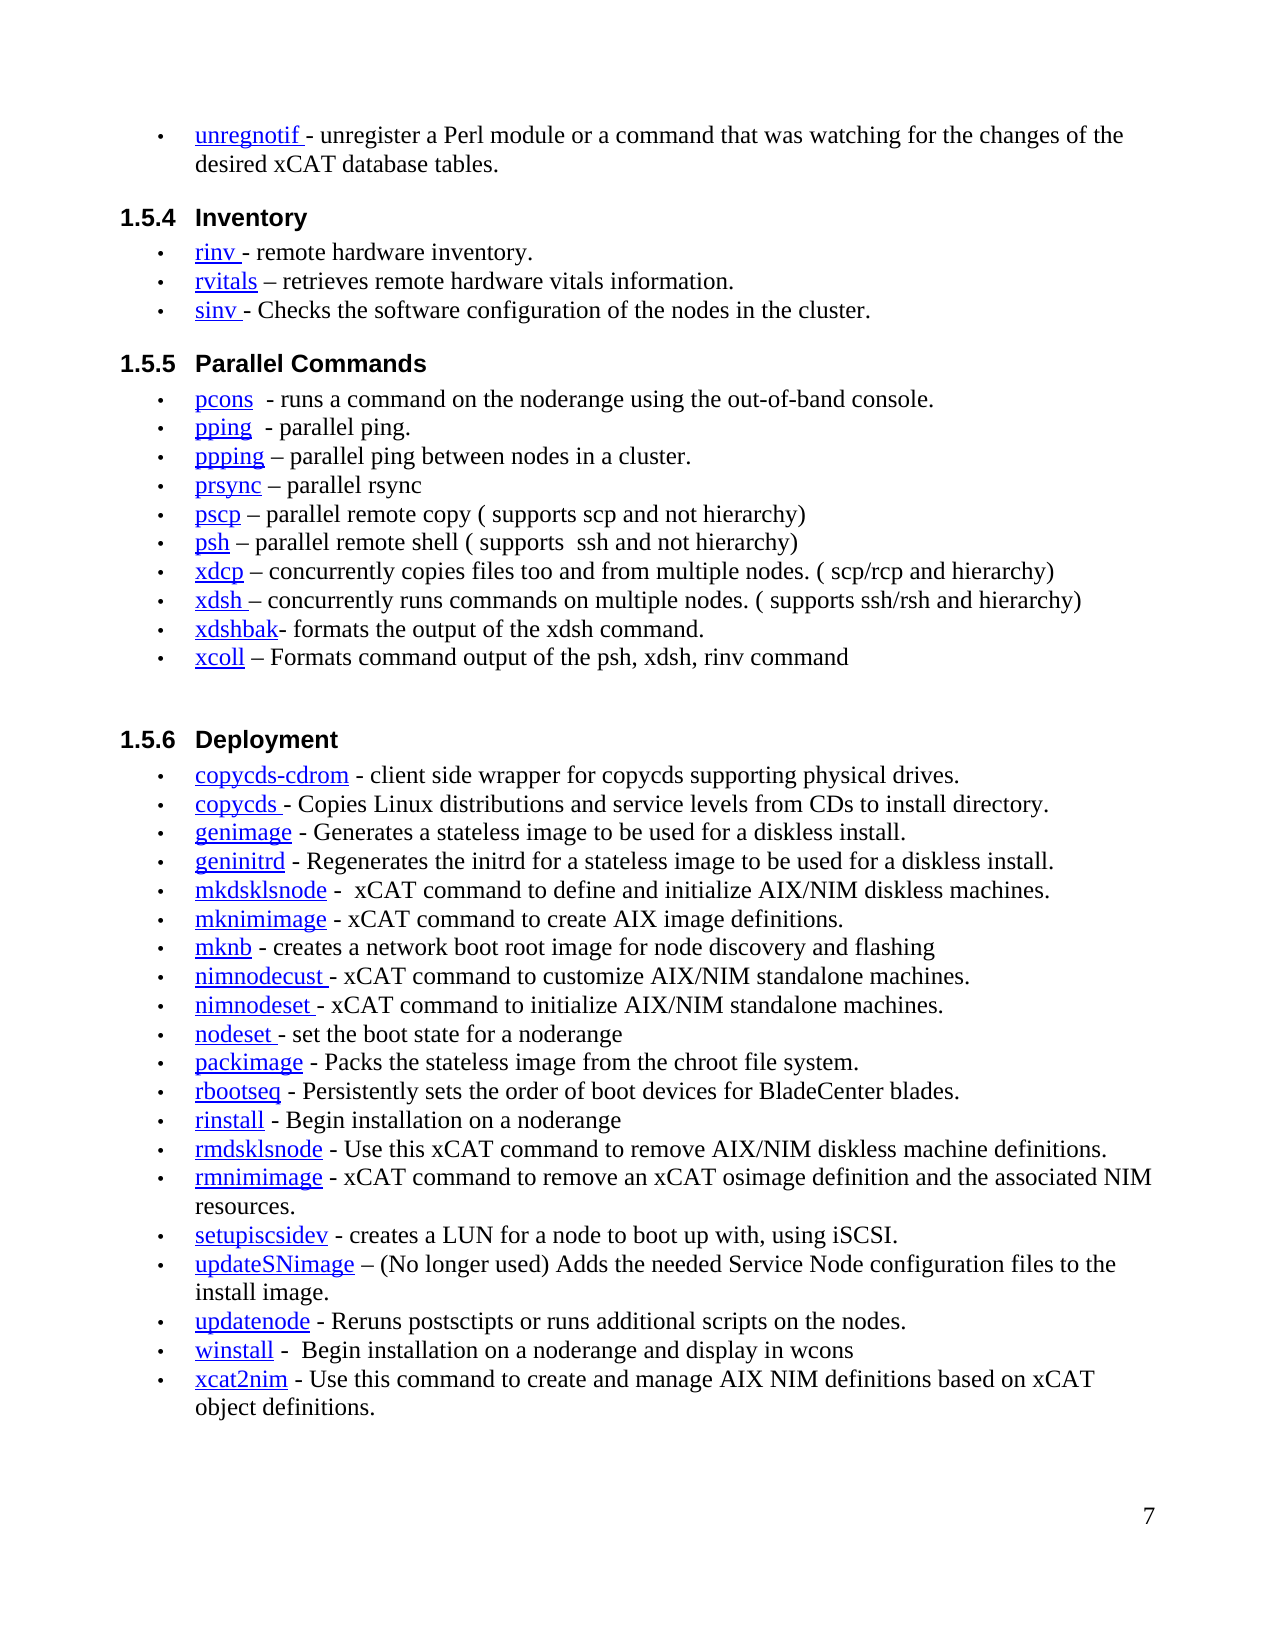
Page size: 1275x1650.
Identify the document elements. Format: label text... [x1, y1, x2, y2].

list rbootseq - Persistently sets the order of boot devices for BladeCenter blades. [157, 1076, 1155, 1105]
list psh – parallel remote shell ( supports ssh and not hierarchy) [157, 527, 1155, 556]
subtitle Deployment [120, 725, 1155, 754]
list rmdsklsnode - Use this xCAT command to remove AIX/NIM diskless machine definitions. [157, 1134, 1155, 1162]
list xdshbak- formats the output of the xdsh command. [157, 614, 1155, 642]
list updateSNimage – (No longer used) Adds the needed Service Node configuration files to the install image. [157, 1249, 1155, 1306]
list pping - parallel ping. [157, 412, 1155, 441]
list copycds - Copies Linux distributions and service levels from CDs to install directory. [157, 789, 1155, 817]
list xdsh – concurrently runs commands on multiple nodes. ( supports ssh/rsh and hierarchy) [157, 585, 1155, 614]
list nodeset - set the boot state for a noderange [157, 1019, 1155, 1047]
list ppping – parallel ping between nodes in a cluster. [157, 441, 1155, 470]
list sinv - Checks the software configuration of the nodes in the cluster. [157, 295, 1155, 324]
list pscp – parallel remote copy ( supports scp and not hierarchy) [157, 499, 1155, 527]
list rinstall - Begin installation on a noderange [157, 1105, 1155, 1134]
list winstall - Begin installation on a noderange and display in wcons [157, 1335, 1155, 1364]
list nimnodecust - xCAT command to customize AIX/NIM standalone machines. [157, 961, 1155, 990]
list updatenode - Reruns postsctipts or runs additional scripts on the nodes. [157, 1306, 1155, 1335]
list packimage - Packs the stateless image from the chroot file system. [157, 1047, 1155, 1076]
list unregnotif - unregister a Perl module or a command that was watching for the changes of the desired xCAT database tables. [157, 120, 1155, 177]
list setupiscsidev - creates a LUN for a node to boot up with, using iSCSI. [157, 1220, 1155, 1249]
list mknb - creates a network boot root image for node discovery and flashing [157, 932, 1155, 961]
list mknimimage - xCAT command to create AIX image definitions. [157, 904, 1155, 932]
list xcoll – Formats command output of the psh, xdsh, rinv command [157, 642, 1155, 671]
list rvitals – retrieves remote hardware vitals information. [157, 266, 1155, 295]
list genimage - Generates a stateless image to be used for a diskless install. [157, 817, 1155, 846]
list rinv - remote hardware inventory. [157, 237, 1155, 266]
list nimnodeset - xCAT command to initialize AIX/NIM standalone machines. [157, 990, 1155, 1019]
list geninitrd - Regenerates the initrd for a stateless image to be used for a diskless install. [157, 846, 1155, 875]
list xcat2nim - Use this command to create and manage AIX NIM definitions based on xCAT object definitions. [157, 1364, 1155, 1421]
list rmnimimage - xCAT command to remove an xCAT osimage definition and the associated NIM resources. [157, 1162, 1155, 1220]
list mkdsklsnode - xCAT command to define and initialize AIX/NIM diskless machines. [157, 875, 1155, 904]
list copycds-cdrom - client side wrapper for copycds supporting physical drives. [157, 760, 1155, 789]
subtitle Inventory [120, 202, 1155, 231]
list pcons - runs a command on the noderange using the out-of-band console. [157, 384, 1155, 412]
list prsync – parallel rsync [157, 470, 1155, 499]
subtitle Parallel Commands [120, 349, 1155, 377]
list xdcp – concurrently copies files too and from multiple nodes. ( scp/rcp and hierarchy) [157, 556, 1155, 585]
